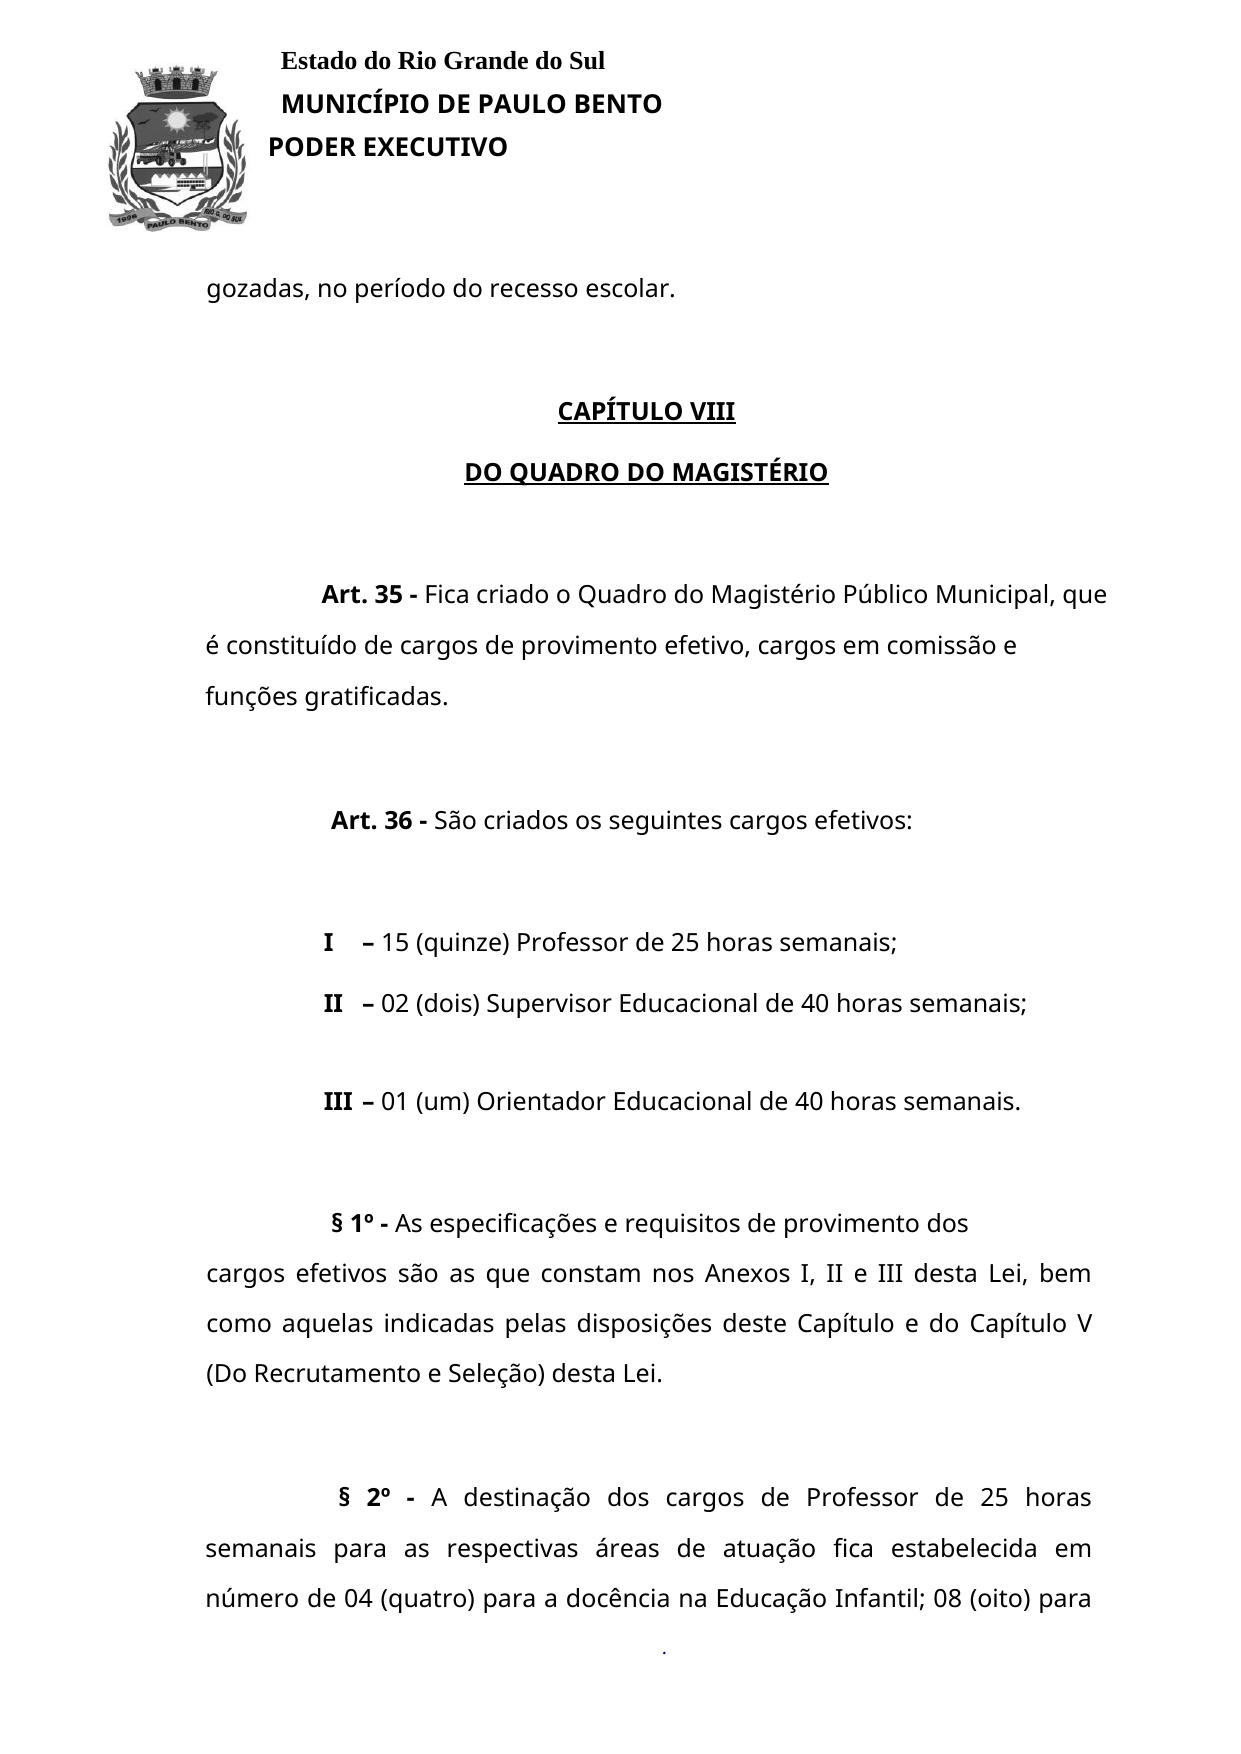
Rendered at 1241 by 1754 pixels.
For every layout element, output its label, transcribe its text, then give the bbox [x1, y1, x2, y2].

list – 01 (um) Orientador Educacional de 40 horas semanais. [323, 1084, 1093, 1118]
text Art. 36 - São criados os seguintes cargos efetivos: [324, 803, 1093, 837]
text § 1º - As especificações e requisitos de provimento dos [324, 1206, 1093, 1240]
list – 15 (quinze) Professor de 25 horas semanais; [323, 925, 1093, 959]
text gozadas, no período do recesso escolar. [206, 271, 1093, 305]
text cargos efetivos são as que constam nos Anexos I, II e III desta Lei, bem como aquelas indicadas pelas disposições deste Capítulo e do Capítulo V (Do Recrutamento e Seleção) desta Lei. [206, 1255, 1093, 1390]
text DO QUADRO DO MAGISTÉRIO [207, 454, 1092, 488]
text § 2º - A destinação dos cargos de Professor de 25 horas semanais para as respectivas áreas de atuação fica estabelecida em número de 04 (quatro) para a docência na Educação Infantil; 08 (oito) para [205, 1480, 1093, 1615]
text Art. 35 - Fica criado o Quadro do Magistério Público Municipal, que é constituído de cargos de provimento efetivo, cargos em comissão e funções gratificadas. [205, 576, 1114, 712]
list – 02 (dois) Supervisor Educacional de 40 horas semanais; [323, 986, 1093, 1020]
text CAPÍTULO VIII [207, 393, 1092, 427]
